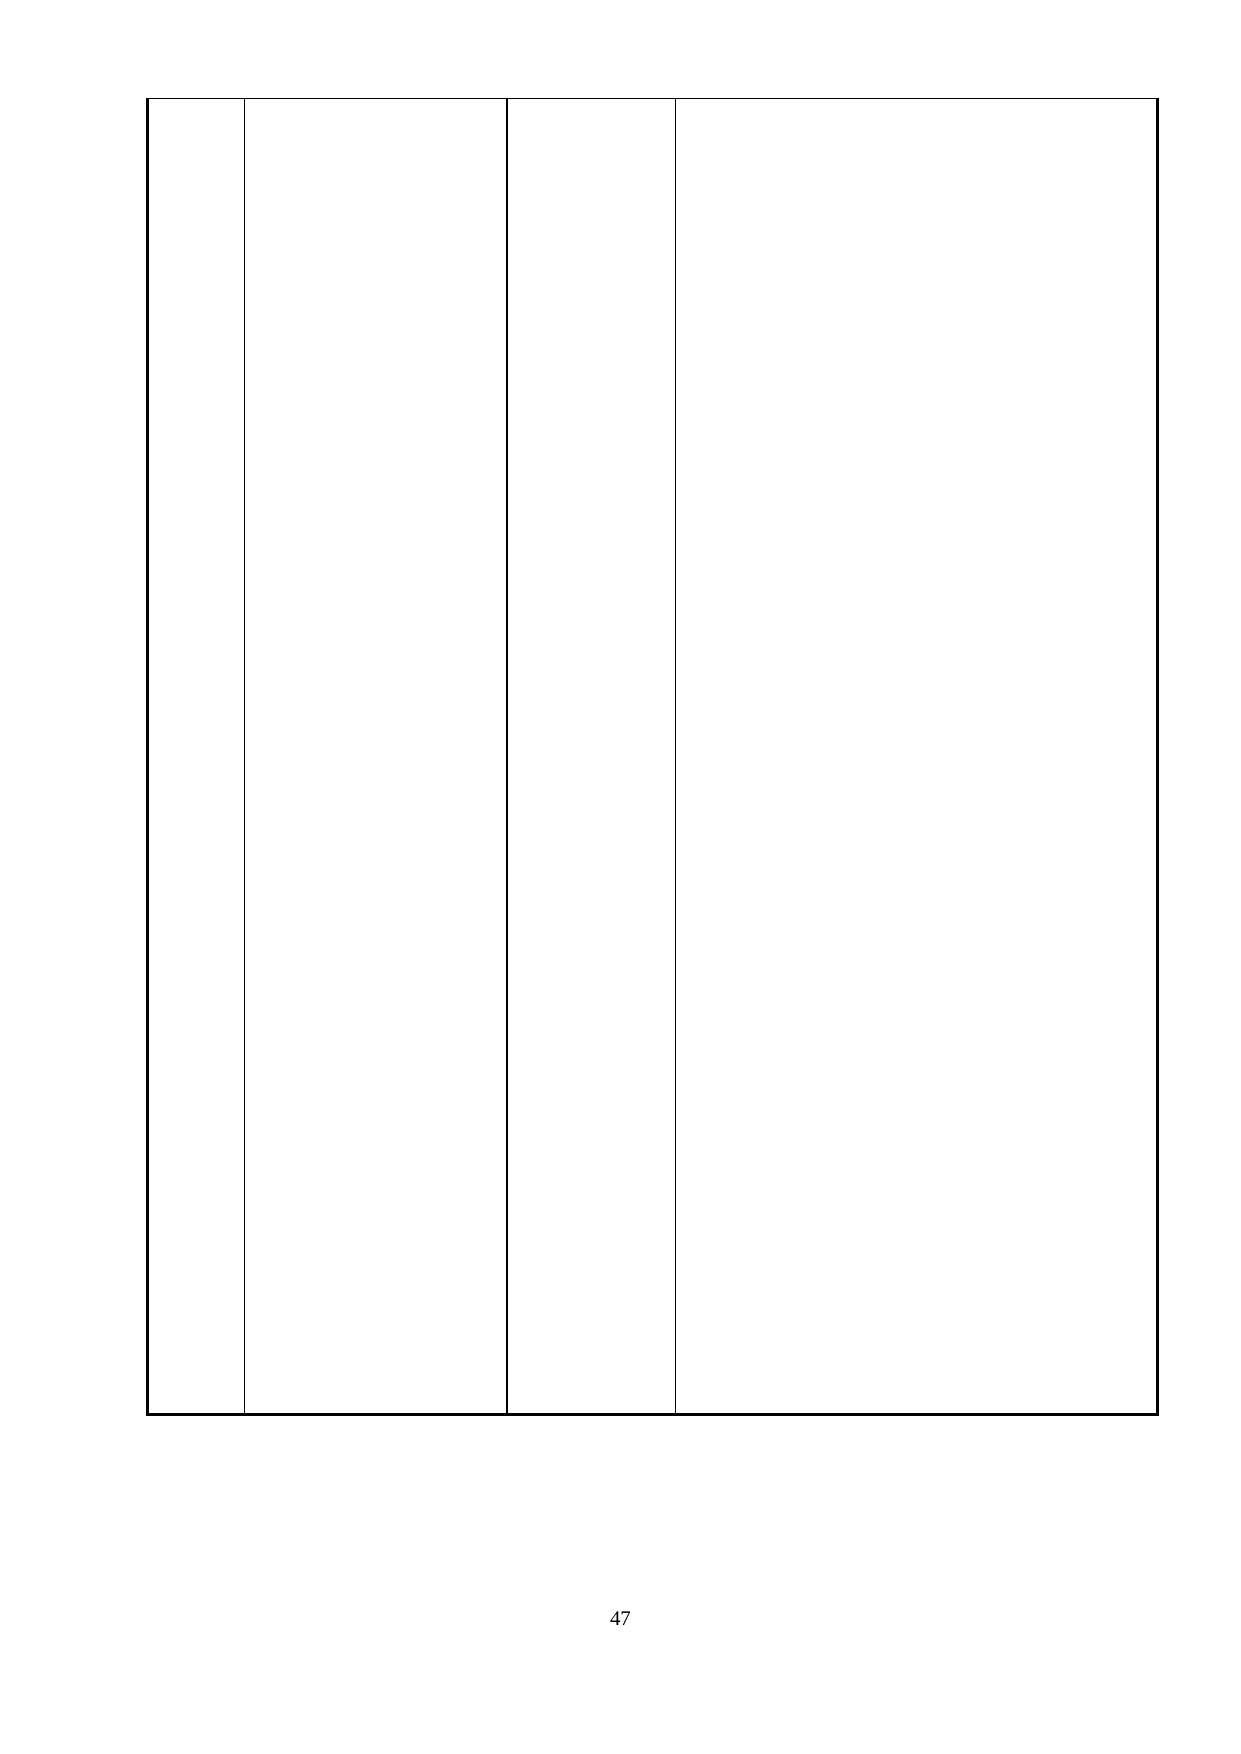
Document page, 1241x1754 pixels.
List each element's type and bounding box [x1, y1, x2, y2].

table_cell [508, 99, 675, 1413]
table_cell [676, 99, 1156, 1413]
table_cell [149, 99, 244, 1413]
table_cell [245, 99, 506, 1413]
